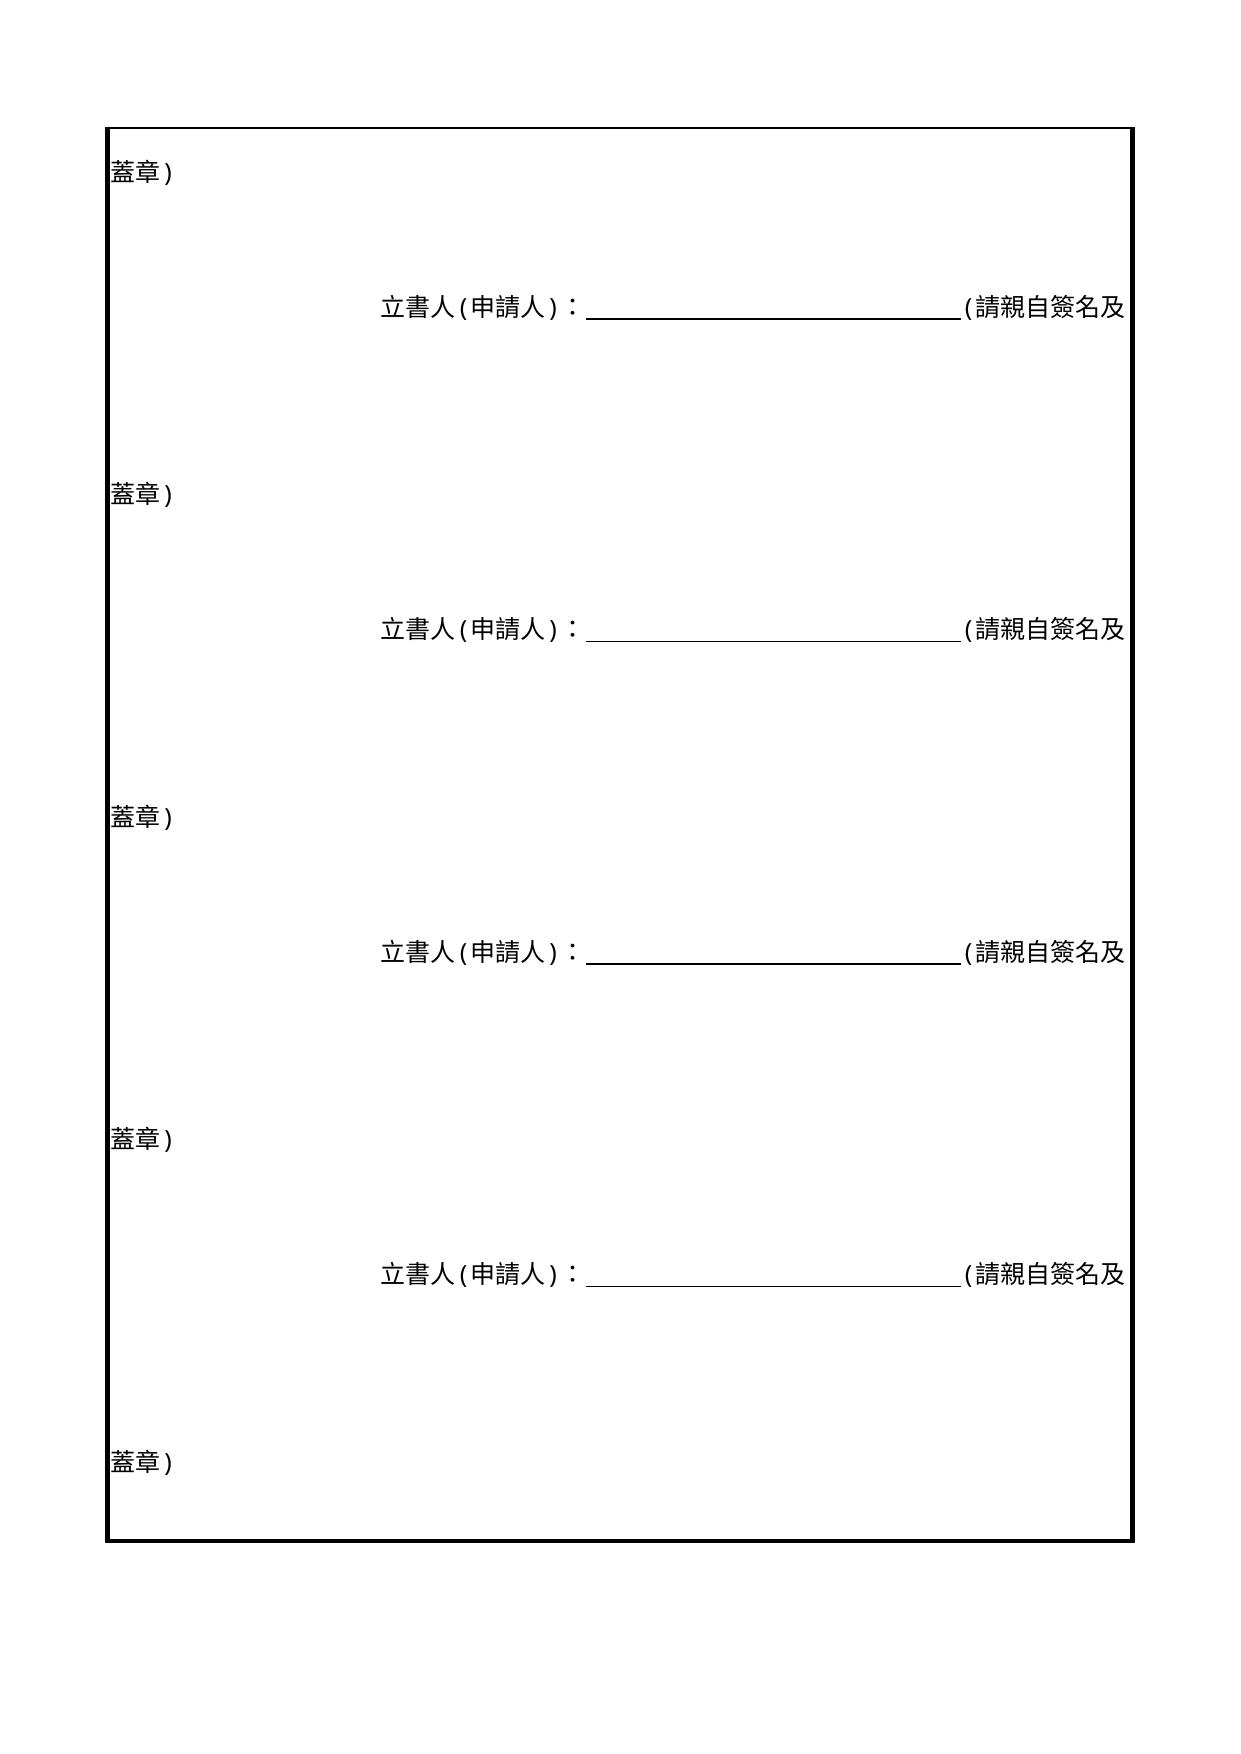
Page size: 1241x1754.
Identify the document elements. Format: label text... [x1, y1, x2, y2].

table_cell 本人已審閱財團法人新北市私立醒吾高級中學第15屆董事會候選董事公開徵選申請須知，確無私立學校法第16條、第29條第2項、第41條第2項、第44條、該學校法人捐助章程第7條第2項及第3項規定情事。 本人願任財團法人新北市私立醒吾高級中學第15屆董事，所送資料如有不實，願負一切法律責任。 此致 新北市政府 立書人(申請人)： (請親自簽名及蓋章) 立書人(申請人)： (請親自簽名及蓋章) 立書人(申請人)： (請親自簽名及蓋章) 立書人(申請人)： (請親自簽名及蓋章) 立書人(申請人)： (請親自簽名及蓋章) 立書人(申請人)： (請親自簽名及蓋章) 立書人(申請人)： (請親自簽名及蓋章) 立書人(申請人)： (請親自簽名及蓋章) 立書人(申請人)： (請親自簽名及蓋章) 填表日期：110年 月 日 [110, 129, 1130, 1538]
